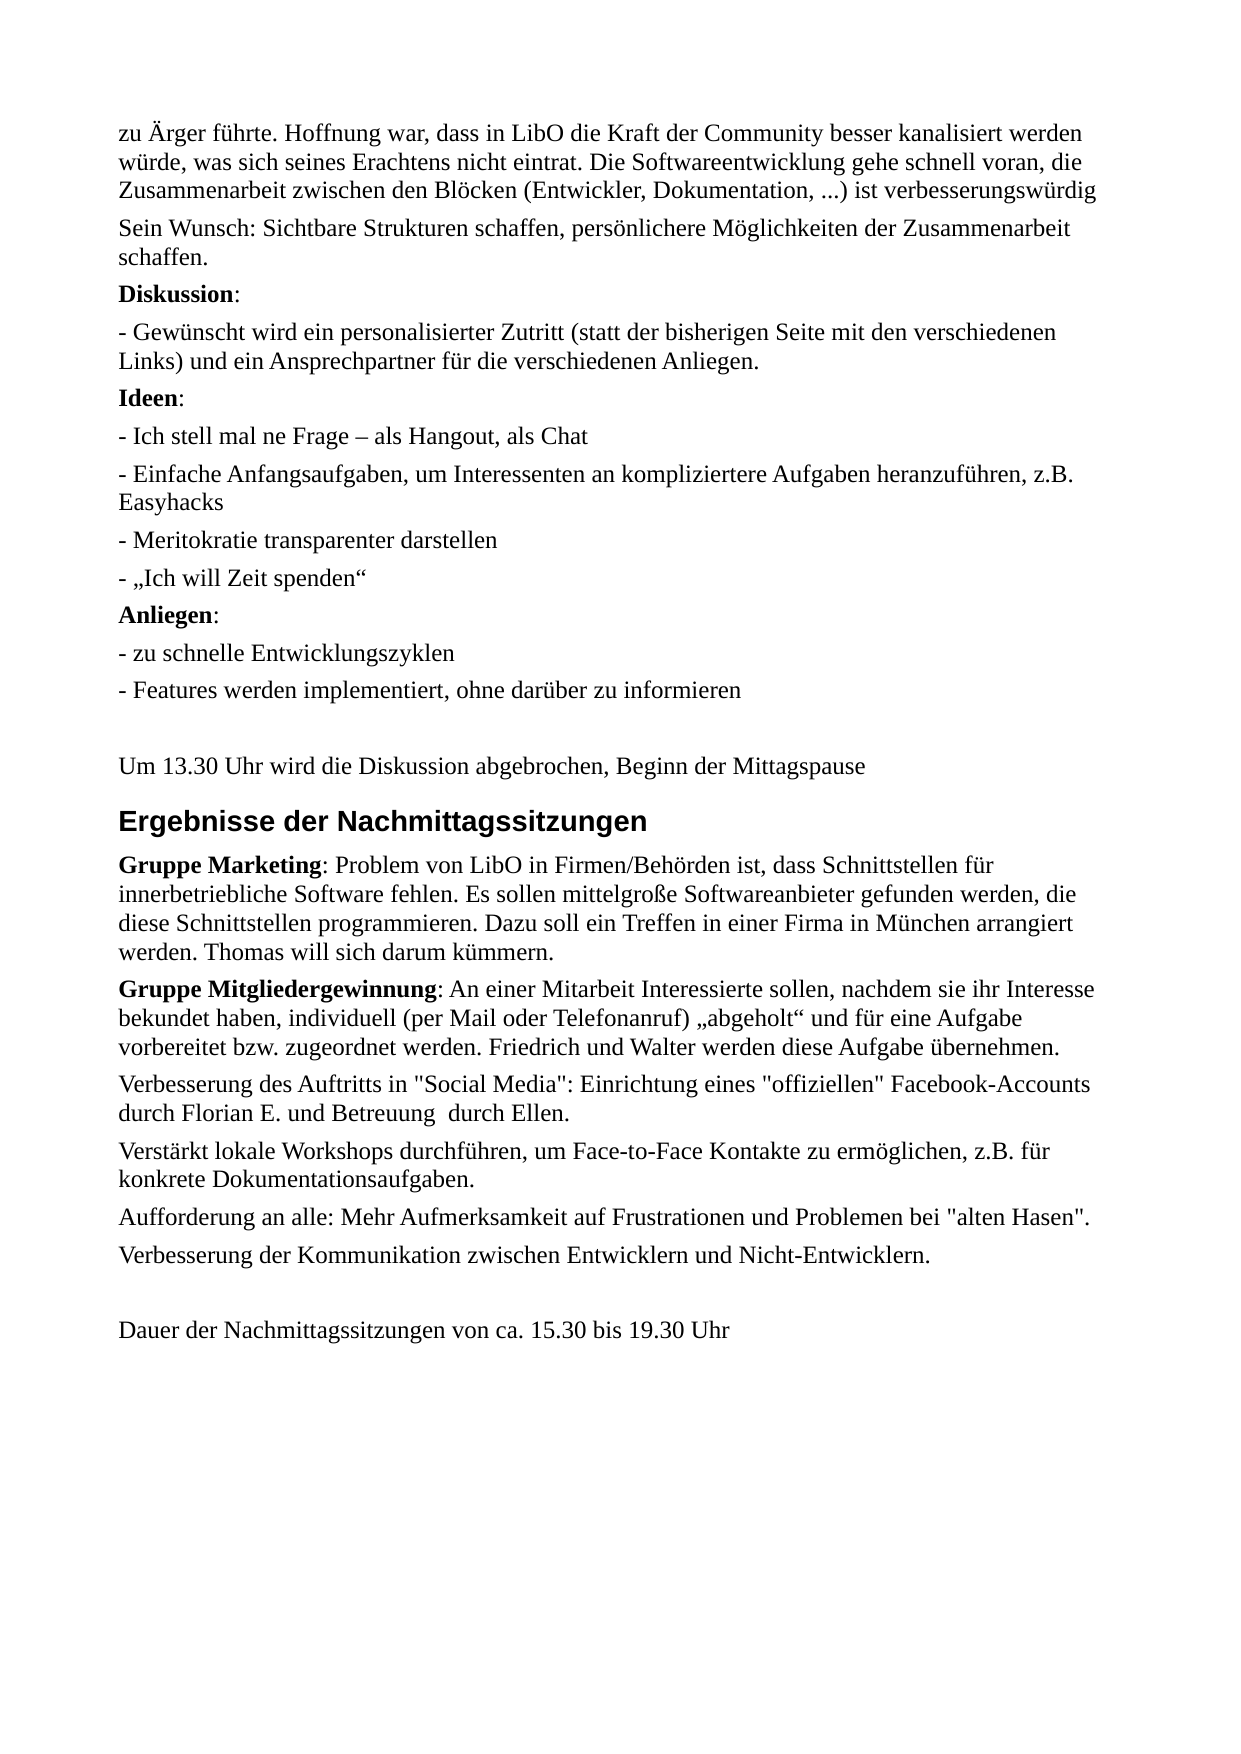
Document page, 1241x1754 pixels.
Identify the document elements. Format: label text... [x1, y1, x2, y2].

text Dauer der Nachmittagssitzungen von ca. 15.30 bis 19.30 Uhr [118, 1315, 1122, 1344]
text Um 13.30 Uhr wird die Diskussion abgebrochen, Beginn der Mittagspause [118, 751, 1122, 779]
text Aufforderung an alle: Mehr Aufmerksamkeit auf Frustrationen und Problemen bei "alten Hasen". [118, 1202, 1122, 1231]
text Diskussion: [118, 279, 1122, 308]
text - Meritokratie transparenter darstellen [118, 525, 1122, 554]
text Sein Wunsch: Sichtbare Strukturen schaffen, persönlichere Möglichkeiten der Zusammenarbeit schaffen. [118, 213, 1122, 271]
text Verbesserung des Auftritts in "Social Media": Einrichtung eines "offiziellen" Facebook-Accounts durch Florian E. und Betreuung durch Ellen. [118, 1069, 1122, 1127]
text - Features werden implementiert, ohne darüber zu informieren [118, 676, 1122, 704]
text Anliegen: [118, 600, 1122, 629]
text Gruppe Mitgliedergewinnung: An einer Mitarbeit Interessierte sollen, nachdem sie ihr Interesse bekundet haben, individuell (per Mail oder Telefonanruf) „abgeholt“ und für eine Aufgabe vorbereitet bzw. zugeordnet werden. Friedrich und Walter werden diese Aufgabe übernehmen. [118, 974, 1122, 1061]
text Verstärkt lokale Workshops durchführen, um Face-to-Face Kontakte zu ermöglichen, z.B. für konkrete Dokumentationsaufgaben. [118, 1136, 1122, 1193]
text Gruppe Marketing: Problem von LibO in Firmen/Behörden ist, dass Schnittstellen für innerbetriebliche Software fehlen. Es sollen mittelgroße Softwareanbieter gefunden werden, die diese Schnittstellen programmieren. Dazu soll ein Treffen in einer Firma in München arrangiert werden. Thomas will sich darum kümmern. [118, 851, 1122, 966]
text zu Ärger führte. Hoffnung war, dass in LibO die Kraft der Community besser kanalisiert werden würde, was sich seines Erachtens nicht eintrat. Die Softwareentwicklung gehe schnell voran, die Zusammenarbeit zwischen den Blöcken (Entwickler, Dokumentation, ...) ist verbesserungswürdig [118, 118, 1122, 204]
text - Gewünscht wird ein personalisierter Zutritt (statt der bisherigen Seite mit den verschiedenen Links) und ein Ansprechpartner für die verschiedenen Anliegen. [118, 317, 1122, 375]
text Verbesserung der Kommunikation zwischen Entwicklern und Nicht-Entwicklern. [118, 1240, 1122, 1268]
text - Einfache Anfangsaufgaben, um Interessenten an kompliziertere Aufgaben heranzuführen, z.B. Easyhacks [118, 459, 1122, 516]
subtitle Ergebnisse der Nachmittagssitzungen [118, 804, 1122, 838]
text Ideen: [118, 383, 1122, 412]
text - zu schnelle Entwicklungszyklen [118, 638, 1122, 667]
text - Ich stell mal ne Frage – als Hangout, als Chat [118, 421, 1122, 450]
text - „Ich will Zeit spenden“ [118, 563, 1122, 591]
